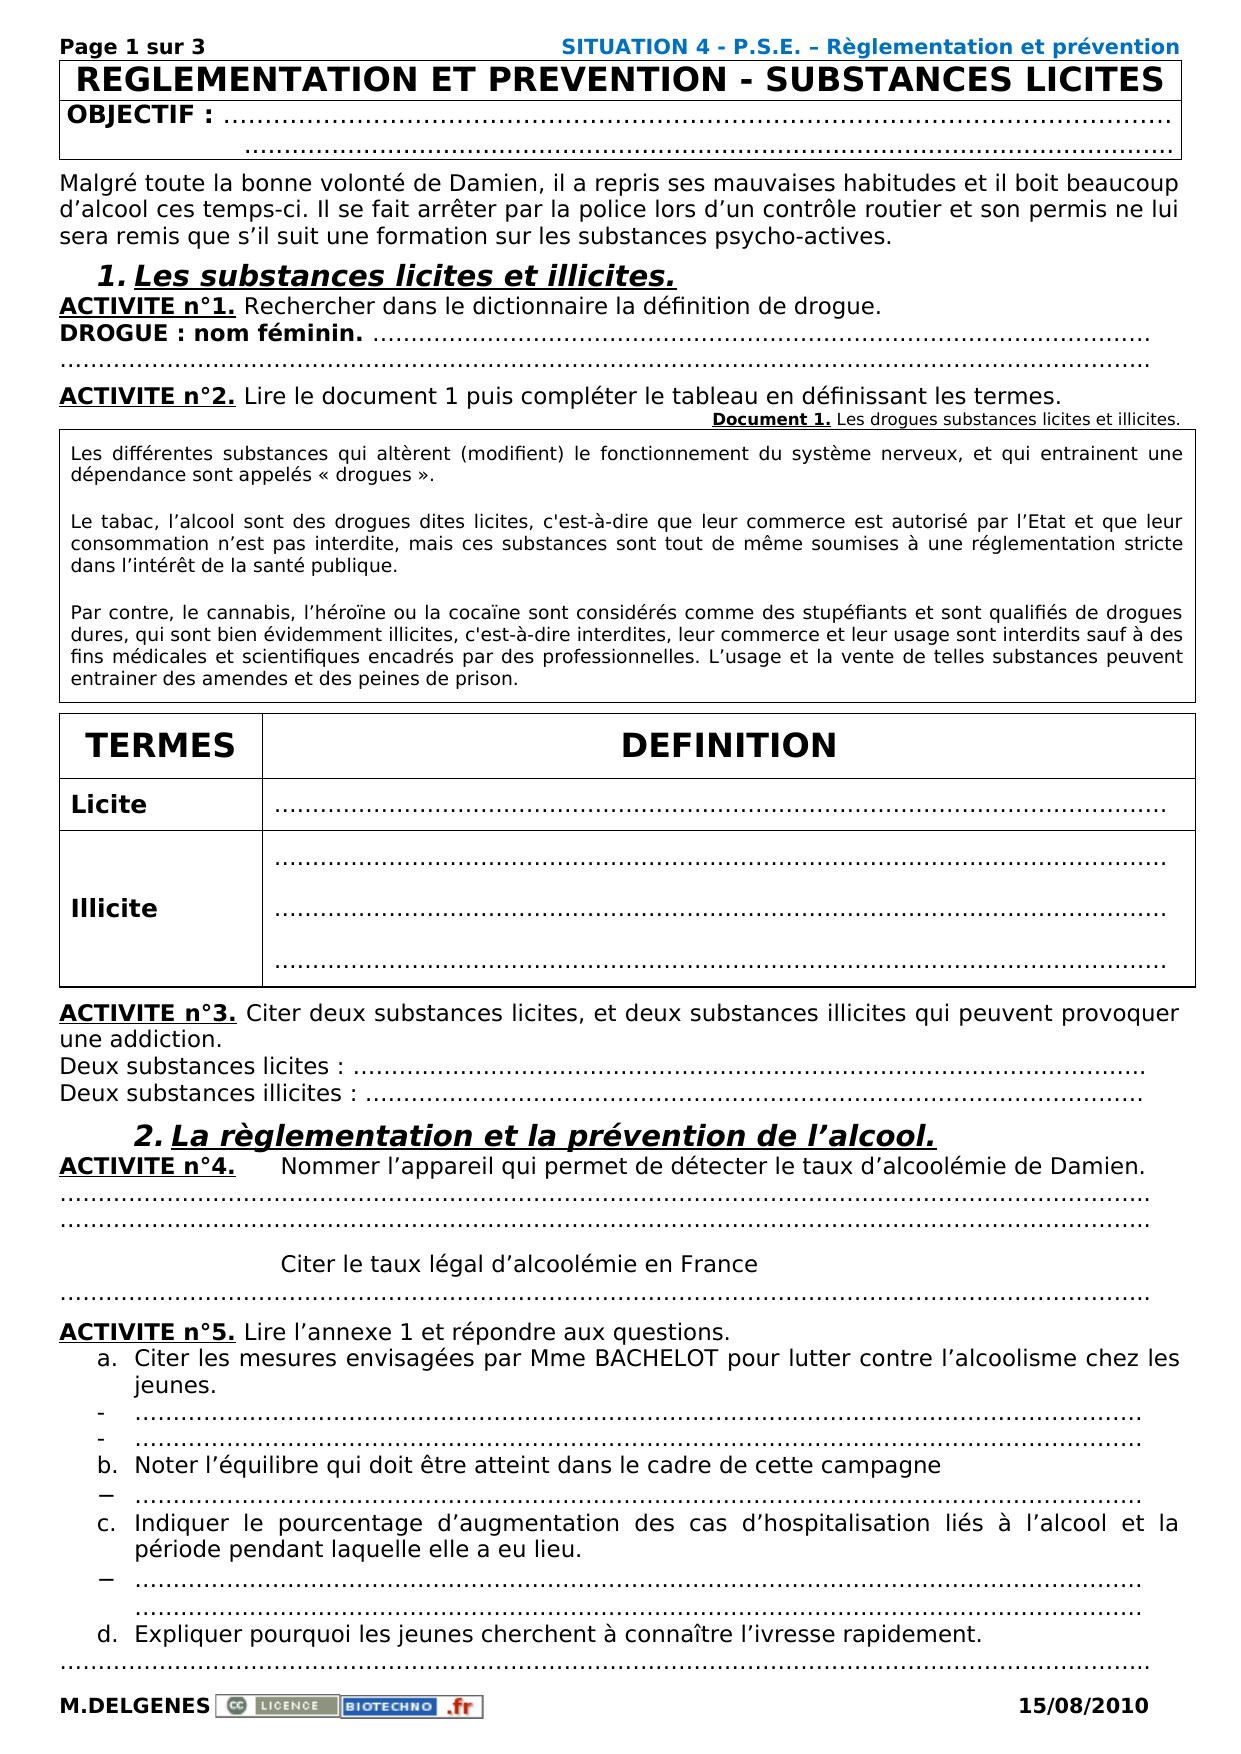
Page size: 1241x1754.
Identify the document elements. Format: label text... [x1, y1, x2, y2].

list …………………………………………………………………………………………………………………… [97, 1399, 1181, 1425]
table_cell OBJECTIF : …………………………………………………………………………………………………… ..................................................................................................................... [60, 101, 1181, 159]
list Les substances licites et illicites. [97, 259, 1181, 293]
list Citer les mesures envisagées par Mme BACHELOT pour lutter contre l’alcoolisme chez les jeunes. [97, 1345, 1181, 1399]
text …………………………………………………………………………………………………………………………….. [59, 347, 1181, 373]
text Deux substances illicites : ………………………………………………………………………………………… [59, 1080, 1181, 1107]
table_cell Illicite [60, 831, 262, 986]
text …………………………………………………………………………………………………………………………….. [59, 1206, 1181, 1233]
table_header REGLEMENTATION ET PREVENTION - SUBSTANCES LICITES [60, 61, 1181, 99]
text ACTIVITE n°3. Citer deux substances licites, et deux substances illicites qui peuvent provoquer une addiction. [59, 1000, 1181, 1053]
text Malgré toute la bonne volonté de Damien, il a repris ses mauvaises habitudes et il boit beaucoup d’alcool ces temps-ci. Il se fait arrêter par la police lors d’un contrôle routier et son permis ne lui sera remis que s’il suit une formation sur les substances psycho-actives. [59, 170, 1181, 250]
text Document 1. Les drogues substances licites et illicites. [59, 410, 1181, 429]
list Indiquer le pourcentage d’augmentation des cas d’hospitalisation liés à l’alcool et la période pendant laquelle elle a eu lieu. [97, 1510, 1181, 1563]
list La règlementation et la prévention de l’alcool. [134, 1119, 1181, 1153]
list Noter l’équilibre qui doit être atteint dans le cadre de cette campagne [97, 1452, 1181, 1479]
list …………………………………………………………………………………………………………………… …………………………………………………………………………………………………………………… [97, 1563, 1181, 1621]
list …………………………………………………………………………………………………………………… [97, 1425, 1181, 1452]
text …………………………………………………………………………………………………………………………….. [59, 1648, 1181, 1674]
table_cell ……………………………………………………………………………………………………… ……………………………………………………………………………………………………… ……………………………………………………………………………………………………… [263, 831, 1195, 986]
text ACTIVITE n°5. Lire l’annexe 1 et répondre aux questions. [59, 1319, 1181, 1345]
list Expliquer pourquoi les jeunes cherchent à connaître l’ivresse rapidement. [97, 1621, 1181, 1648]
text DROGUE : nom féminin. ………………………………………………………………………………………… [59, 320, 1181, 347]
text ACTIVITE n°1. Rechercher dans le dictionnaire la définition de drogue. [59, 293, 1181, 320]
table_header DEFINITION [263, 714, 1195, 778]
text Deux substances licites : ………………………………………………………………………………………….. [59, 1053, 1181, 1080]
table_cell ……………………………………………………………………………………………………… [263, 779, 1195, 830]
table_cell Licite [60, 779, 262, 830]
text …………………………………………………………………………………………………………………………….. [59, 1180, 1181, 1206]
picture [215, 1694, 484, 1719]
text …………………………………………………………………………………………………………………………….. [59, 1279, 1181, 1306]
text ACTIVITE n°4. Nommer l’appareil qui permet de détecter le taux d’alcoolémie de Damien. [59, 1153, 1181, 1180]
text Citer le taux légal d’alcoolémie en France [59, 1246, 1181, 1279]
list …………………………………………………………………………………………………………………… [97, 1479, 1181, 1510]
table_header TERMES [60, 714, 262, 778]
table_header Les différentes substances qui altèrent (modifient) le fonctionnement du système nerveux, et qui entrainent une dépendance sont appelés « drogues ». Le tabac, l’alcool sont des drogues dites licites, c'est-à-dire que leur commerce est autorisé par l’Etat et que leur consommation n’est pas interdite, mais ces substances sont tout de même soumises à une réglementation stricte dans l’intérêt de la santé publique. Par contre, le cannabis, l’héroïne ou la cocaïne sont considérés comme des stupéfiants et sont qualifiés de drogues dures, qui sont bien évidemment illicites, c'est-à-dire interdites, leur commerce et leur usage sont interdits sauf à des fins médicales et scientifiques encadrés par des professionnelles. L’usage et la vente de telles substances peuvent entrainer des amendes et des peines de prison. [60, 430, 1195, 702]
text ACTIVITE n°2. Lire le document 1 puis compléter le tableau en définissant les termes. [59, 383, 1181, 410]
